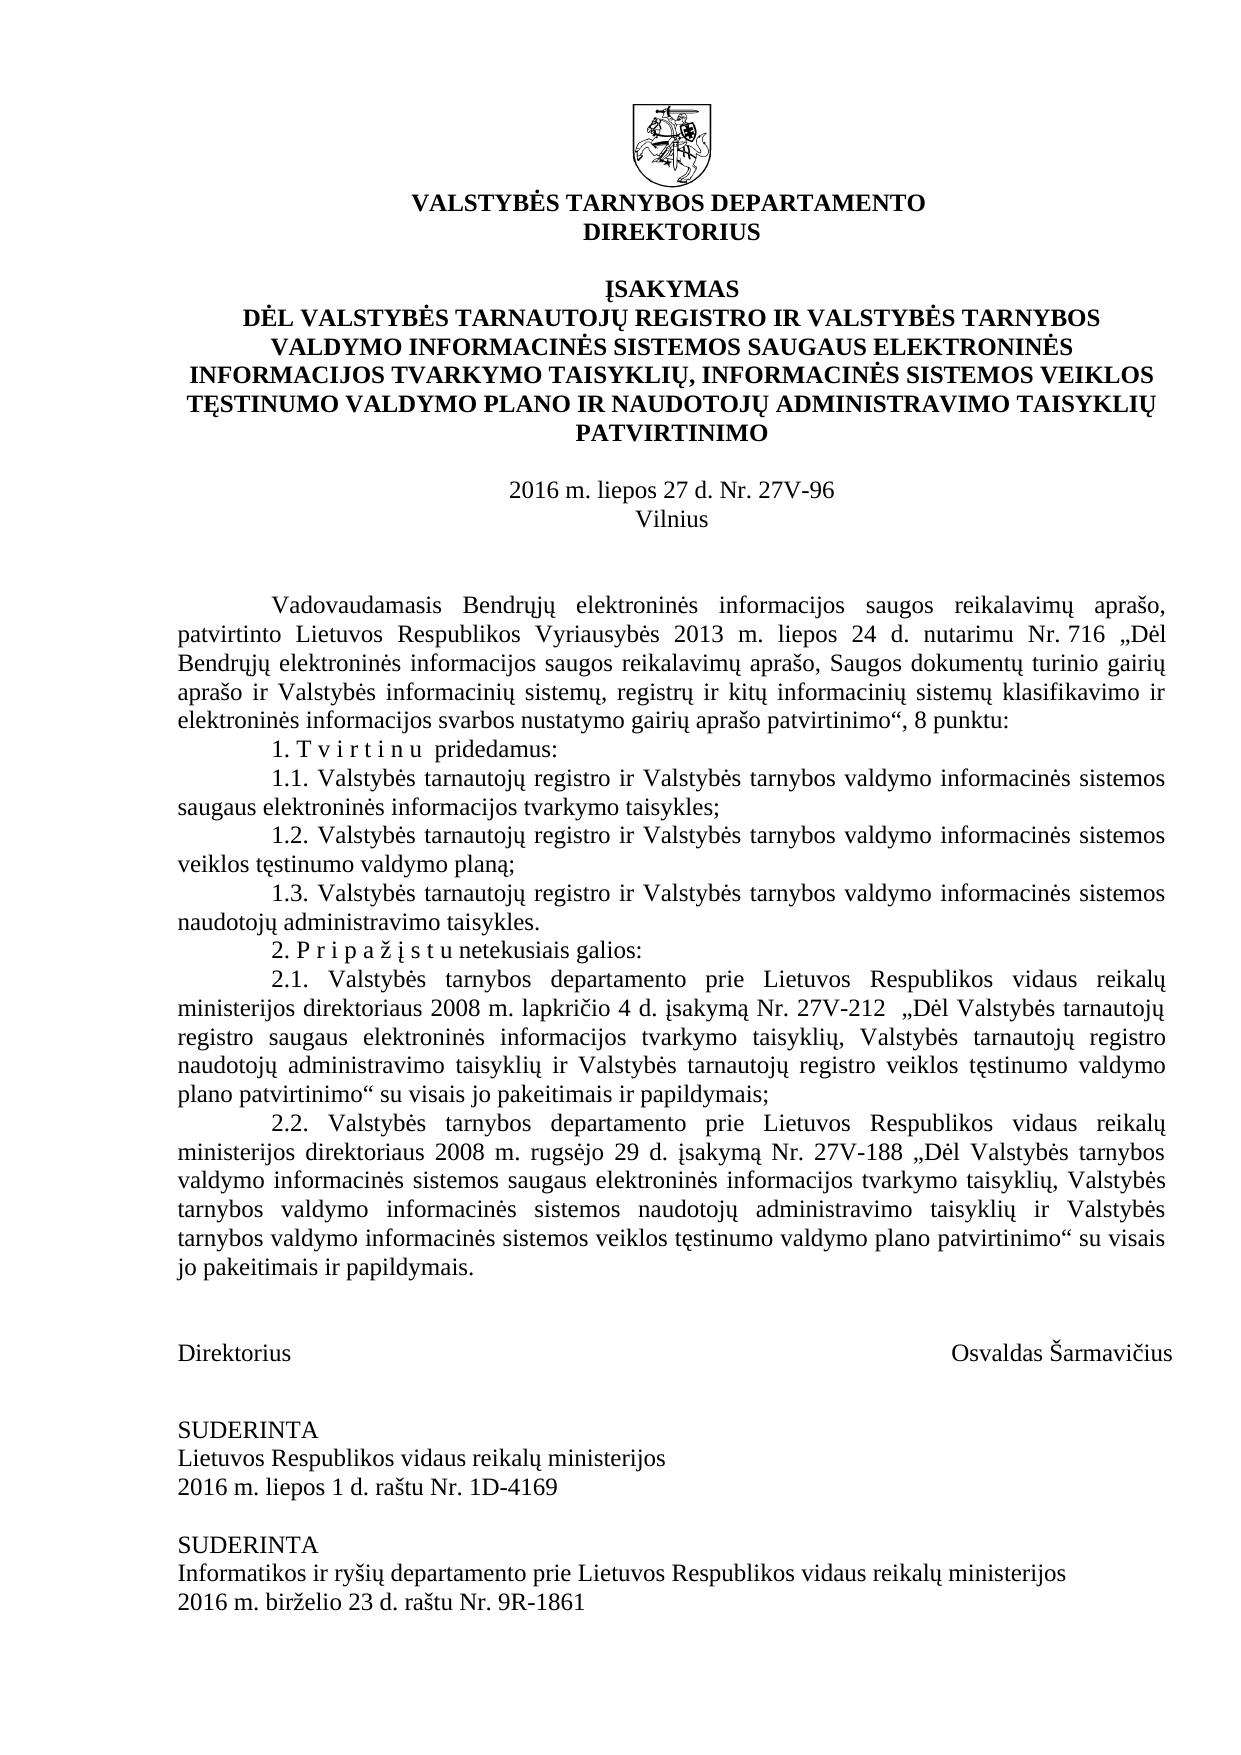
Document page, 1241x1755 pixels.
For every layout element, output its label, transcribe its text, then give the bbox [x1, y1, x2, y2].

text 2016 m. birželio 23 d. raštu Nr. 9R-1861 [177, 1587, 1178, 1616]
text 2.1. Valstybės tarnybos departamento prie Lietuvos Respublikos vidaus reikalų ministerijos direktoriaus 2008 m. lapkričio 4 d. įsakymą Nr. 27V-212 „Dėl Valstybės tarnautojų registro saugaus elektroninės informacijos tvarkymo taisyklių, Valstybės tarnautojų registro naudotojų administravimo taisyklių ir Valstybės tarnautojų registro veiklos tęstinumo valdymo plano patvirtinimo“ su visais jo pakeitimais ir papildymais; [177, 964, 1166, 1108]
text DĖL VALSTYBĖS TARNAUTOJŲ REGISTRO IR VALSTYBĖS TARNYBOS VALDYMO INFORMACINĖS SISTEMOS SAUGAUS ELEKTRONINĖS INFORMACIJOS TVARKYMO TAISYKLIŲ, INFORMACINĖS SISTEMOS VEIKLOS TĘSTINUMO VALDYMO PLANO IR NAUDOTOJŲ ADMINISTRAVIMO TAISYKLIŲ PATVIRTINIMO [177, 303, 1166, 447]
text 1. T v i r t i n u pridedamus: [177, 734, 1166, 763]
text 1.2. Valstybės tarnautojų registro ir Valstybės tarnybos valdymo informacinės sistemos veiklos tęstinumo valdymo planą; [177, 820, 1166, 878]
text SUDERINTA [177, 1415, 1166, 1443]
text ĮSAKYMAS [177, 274, 1166, 303]
text Informatikos ir ryšių departamento prie Lietuvos Respublikos vidaus reikalų ministerijos [177, 1558, 1178, 1587]
text SUDERINTA [177, 1530, 1166, 1558]
text 2. P r i p a ž į s t u netekusiais galios: [177, 935, 1166, 964]
text 2.2. Valstybės tarnybos departamento prie Lietuvos Respublikos vidaus reikalų ministerijos direktoriaus 2008 m. rugsėjo 29 d. įsakymą Nr. 27V-188 „Dėl Valstybės tarnybos valdymo informacinės sistemos saugaus elektroninės informacijos tvarkymo taisyklių, Valstybės tarnybos valdymo informacinės sistemos naudotojų administravimo taisyklių ir Valstybės tarnybos valdymo informacinės sistemos veiklos tęstinumo valdymo plano patvirtinimo“ su visais jo pakeitimais ir papildymais. [177, 1108, 1166, 1280]
text 1.3. Valstybės tarnautojų registro ir Valstybės tarnybos valdymo informacinės sistemos naudotojų administravimo taisykles. [177, 878, 1166, 935]
text 2016 m. liepos 27 d. Nr. 27V-96 [177, 475, 1166, 504]
text Direktorius Osvaldas Šarmavičius [177, 1338, 1178, 1367]
text 2016 m. liepos 1 d. raštu Nr. 1D-4169 [177, 1472, 1178, 1501]
text Vilnius [177, 504, 1166, 533]
text DIREKTORIUS [177, 217, 1166, 245]
text Lietuvos Respublikos vidaus reikalų ministerijos [177, 1443, 1178, 1472]
text 1.1. Valstybės tarnautojų registro ir Valstybės tarnybos valdymo informacinės sistemos saugaus elektroninės informacijos tvarkymo taisykles; [177, 763, 1166, 820]
text VALSTYBĖS TARNYBOS DEPARTAMENTO [177, 188, 1166, 217]
text Vadovaudamasis Bendrųjų elektroninės informacijos saugos reikalavimų aprašo, patvirtinto Lietuvos Respublikos Vyriausybės 2013 m. liepos 24 d. nutarimu Nr. 716 „Dėl Bendrųjų elektroninės informacijos saugos reikalavimų aprašo, Saugos dokumentų turinio gairių aprašo ir Valstybės informacinių sistemų, registrų ir kitų informacinių sistemų klasifikavimo ir elektroninės informacijos svarbos nustatymo gairių aprašo patvirtinimo“, 8 punktu: [177, 590, 1166, 734]
